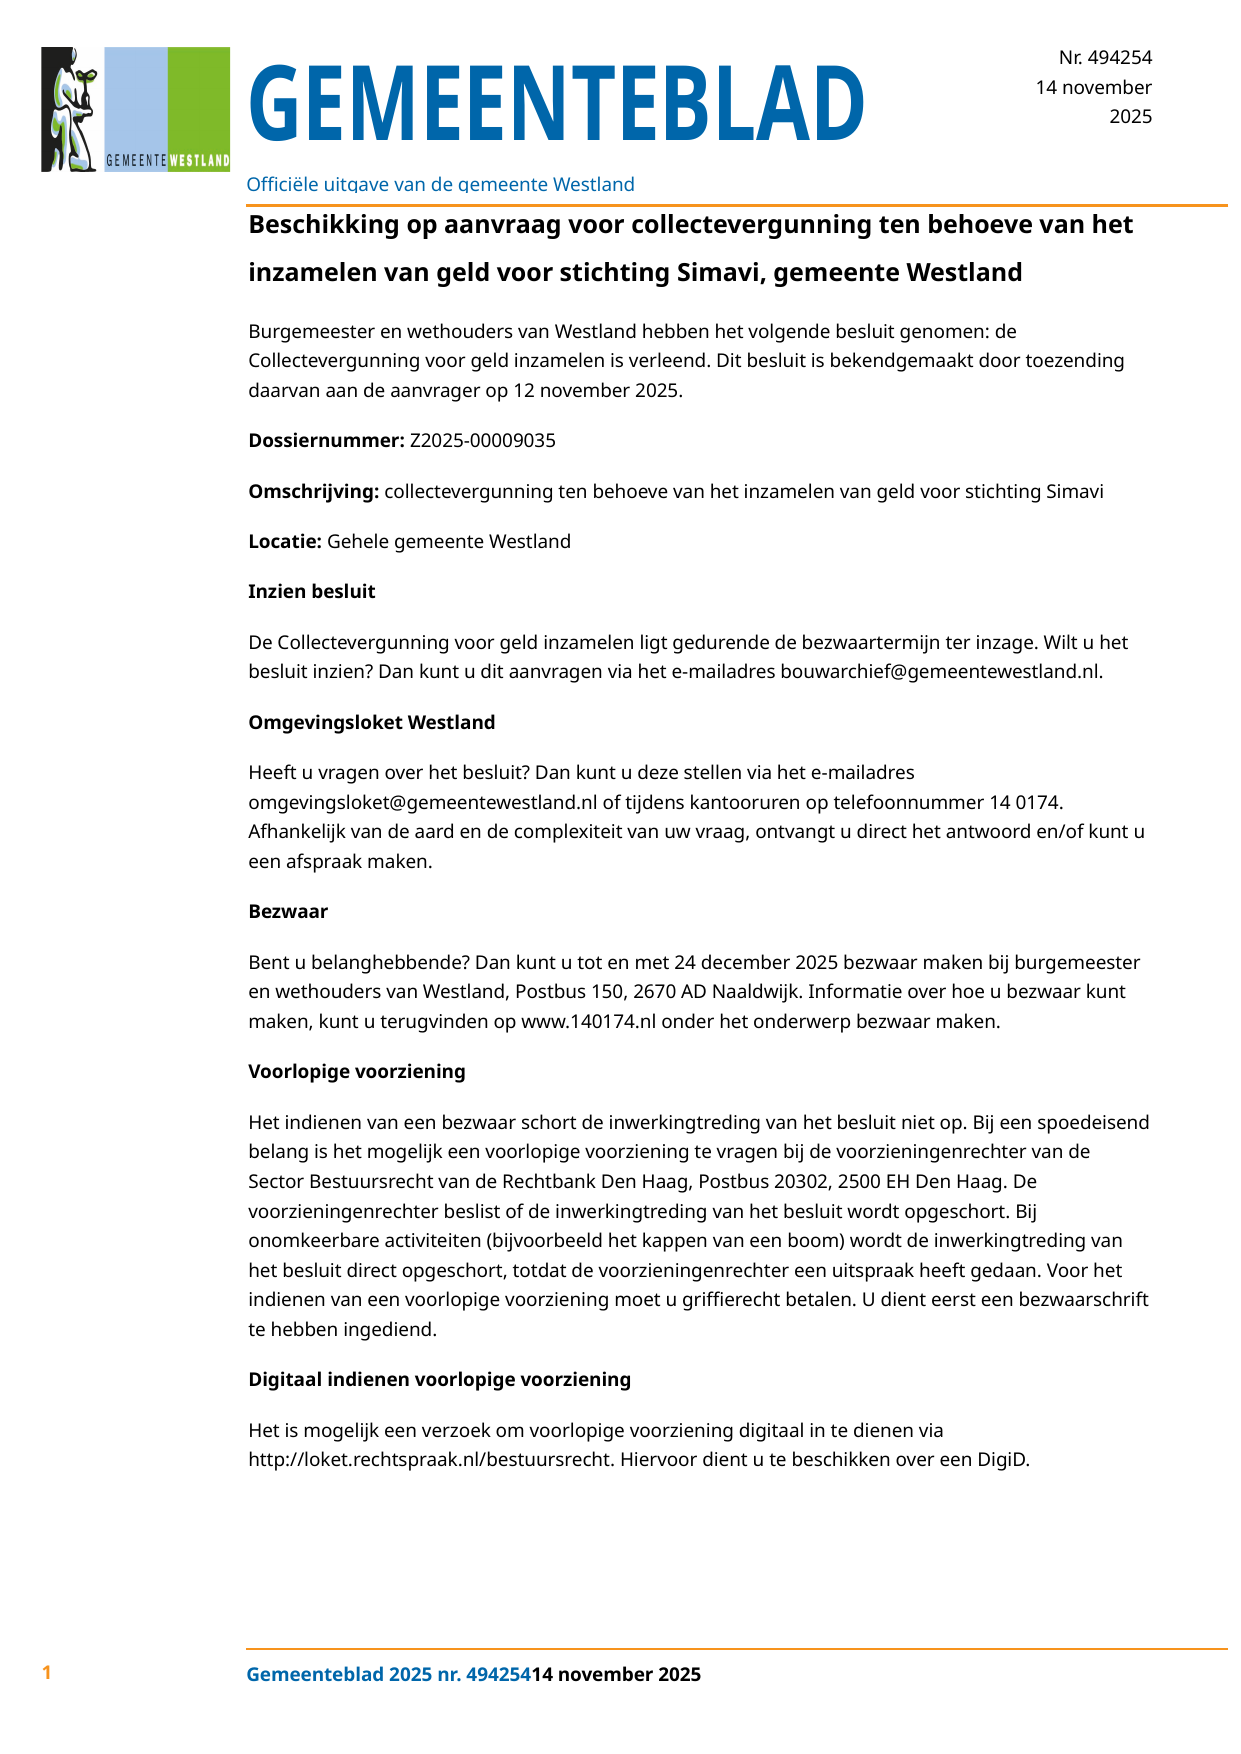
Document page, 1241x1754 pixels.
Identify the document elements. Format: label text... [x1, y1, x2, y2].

text Voorlopige voorziening [248, 1059, 1152, 1084]
text Beschikking op aanvraag voor collectevergunning ten behoeve van het inzamelen van geld voor stichting Simavi, gemeente Westland [248, 207, 1152, 288]
picture [41, 47, 231, 172]
text Omgevingsloket Westland [248, 709, 1152, 735]
text Bezwaar [248, 899, 1152, 924]
text Burgemeester en wethouders van Westland hebben het volgende besluit genomen: de Collectevergunning voor geld inzamelen is verleend. Dit besluit is bekendgemaakt door toezending daarvan aan de aanvrager op 12 november 2025. [248, 318, 1152, 403]
text Digitaal indienen voorlopige voorziening [248, 1367, 1152, 1392]
text Het indienen van een bezwaar schort de inwerkingtreding van het besluit niet op. Bij een spoedeisend belang is het mogelijk een voorlopige voorziening te vragen bij de voorzieningenrechter van de Sector Bestuursrecht van de Rechtbank Den Haag, Postbus 20302, 2500 EH Den Haag. De voorzieningenrechter beslist of de inwerkingtreding van het besluit wordt opgeschort. Bij onomkeerbare activiteiten (bijvoorbeeld het kappen van een boom) wordt de inwerkingtreding van het besluit direct opgeschort, totdat de voorzieningenrechter een uitspraak heeft gedaan. Voor het indienen van een voorlopige voorziening moet u griffierecht betalen. U dient eerst een bezwaarschrift te hebben ingediend. [248, 1109, 1152, 1342]
text Bent u belanghebbende? Dan kunt u tot en met 24 december 2025 bezwaar maken bij burgemeester en wethouders van Westland, Postbus 150, 2670 AD Naaldwijk. Informatie over hoe u bezwaar kunt maken, kunt u terugvinden op www.140174.nl onder het onderwerp bezwaar maken. [248, 949, 1152, 1034]
text Het is mogelijk een verzoek om voorlopige voorziening digitaal in te dienen via http://loket.rechtspraak.nl/bestuursrecht. Hiervoor dient u te beschikken over een DigiD. [248, 1417, 1152, 1472]
text Inzien besluit [248, 579, 1152, 604]
text De Collectevergunning voor geld inzamelen ligt gedurende de bezwaartermijn ter inzage. Wilt u het besluit inzien? Dan kunt u dit aanvragen via het e-mailadres bouwarchief@gemeentewestland.nl. [248, 629, 1152, 684]
text Heeft u vragen over het besluit? Dan kunt u deze stellen via het e-mailadres omgevingsloket@gemeentewestland.nl of tijdens kantooruren op telefoonnummer 14 0174. Afhankelijk van de aard en de complexiteit van uw vraag, ontvangt u direct het antwoord en/of kunt u een afspraak maken. [248, 759, 1152, 874]
text Omschrijving: collectevergunning ten behoeve van het inzamelen van geld voor stichting Simavi [248, 478, 1152, 504]
text Locatie: Gehele gemeente Westland [248, 528, 1152, 554]
text Dossiernummer: Z2025-00009035 [248, 427, 1152, 453]
